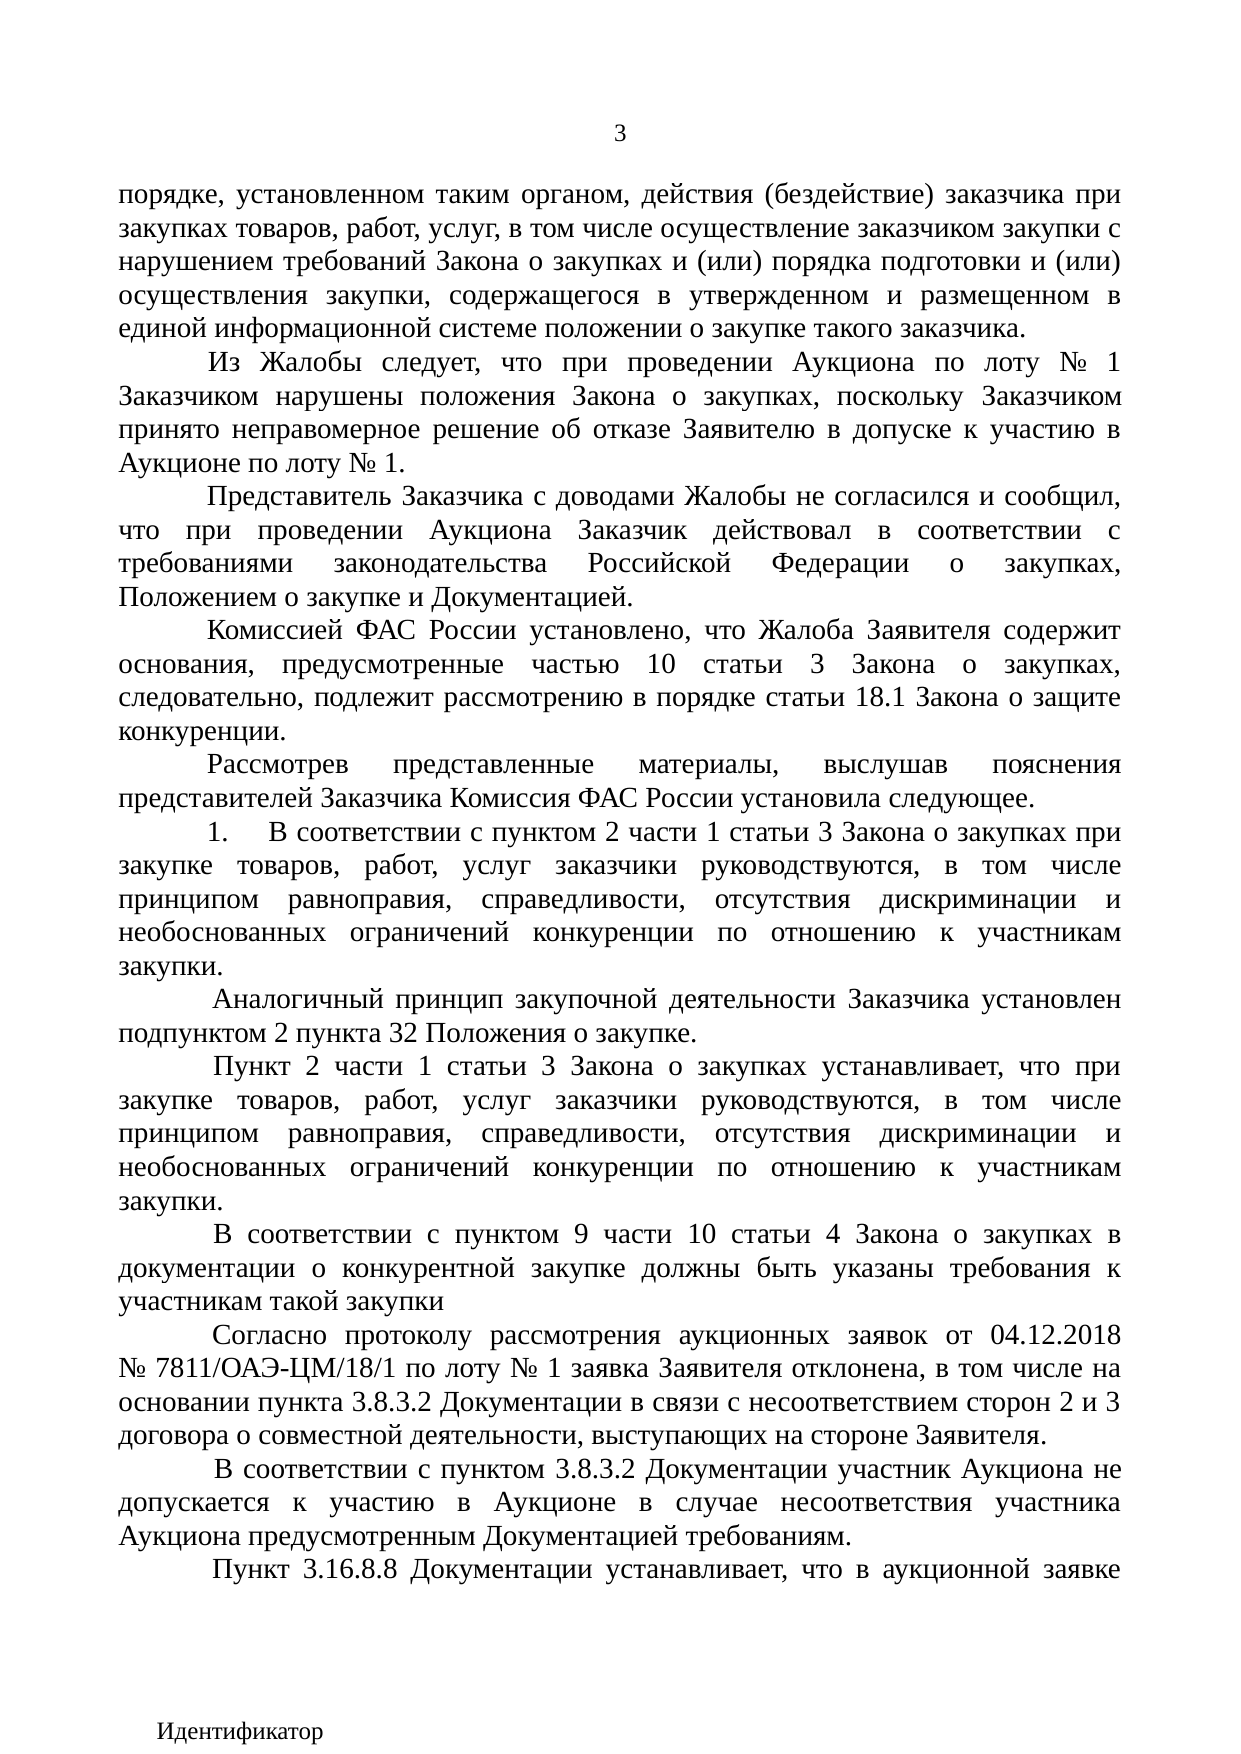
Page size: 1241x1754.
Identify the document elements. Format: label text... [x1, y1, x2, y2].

text Комиссией ФАС России установлено, что Жалоба Заявителя содержит основания, предусмотренные частью 10 статьи 3 Закона о закупках, следовательно, подлежит рассмотрению в порядке статьи 18.1 Закона о защите конкуренции. [118, 612, 1122, 747]
text В соответствии с пунктом 3.8.3.2 Документации участник Аукциона не допускается к участию в Аукционе в случае несоответствия участника Аукциона предусмотренным Документацией требованиям. [118, 1451, 1122, 1552]
text Пункт 2 части 1 статьи 3 Закона о закупках устанавливает, что при закупке товаров, работ, услуг заказчики руководствуются, в том числе принципом равноправия, справедливости, отсутствия дискриминации и необоснованных ограничений конкуренции по отношению к участникам закупки. [118, 1048, 1122, 1216]
text Рассмотрев представленные материалы, выслушав пояснения представителей Заказчика Комиссия ФАС России установила следующее. [118, 747, 1122, 814]
text Аналогичный принцип закупочной деятельности Заказчика установлен подпунктом 2 пункта 32 Положения о закупке. [118, 981, 1122, 1048]
list В соответствии с пунктом 2 части 1 статьи 3 Закона о закупках при закупке товаров, работ, услуг заказчики руководствуются, в том числе принципом равноправия, справедливости, отсутствия дискриминации и необоснованных ограничений конкуренции по отношению к участникам закупки. [118, 814, 1122, 981]
text порядке, установленном таким органом, действия (бездействие) заказчика при закупках товаров, работ, услуг, в том числе осуществление заказчиком закупки с нарушением требований Закона о закупках и (или) порядка подготовки и (или) осуществления закупки, содержащегося в утвержденном и размещенном в единой информационной системе положении о закупке такого заказчика. [118, 176, 1122, 344]
text Из Жалобы следует, что при проведении Аукциона по лоту № 1 Заказчиком нарушены положения Закона о закупках, поскольку Заказчиком принято неправомерное решение об отказе Заявителю в допуске к участию в Аукционе по лоту № 1. [118, 344, 1122, 478]
text Представитель Заказчика с доводами Жалобы не согласился и сообщил, что при проведении Аукциона Заказчик действовал в соответствии с требованиями законодательства Российской Федерации о закупках, Положением о закупке и Документацией. [118, 478, 1122, 612]
text В соответствии с пунктом 9 части 10 статьи 4 Закона о закупках в документации о конкурентной закупке должны быть указаны требования к участникам такой закупки [118, 1216, 1122, 1317]
text Пункт 3.16.8.8 Документации устанавливает, что в аукционной заявке [118, 1552, 1122, 1585]
text Согласно протоколу рассмотрения аукционных заявок от 04.12.2018 № 7811/ОАЭ-ЦМ/18/1 по лоту № 1 заявка Заявителя отклонена, в том числе на основании пункта 3.8.3.2 Документации в связи с несоответствием сторон 2 и 3 договора о совместной деятельности, выступающих на стороне Заявителя. [118, 1317, 1122, 1451]
